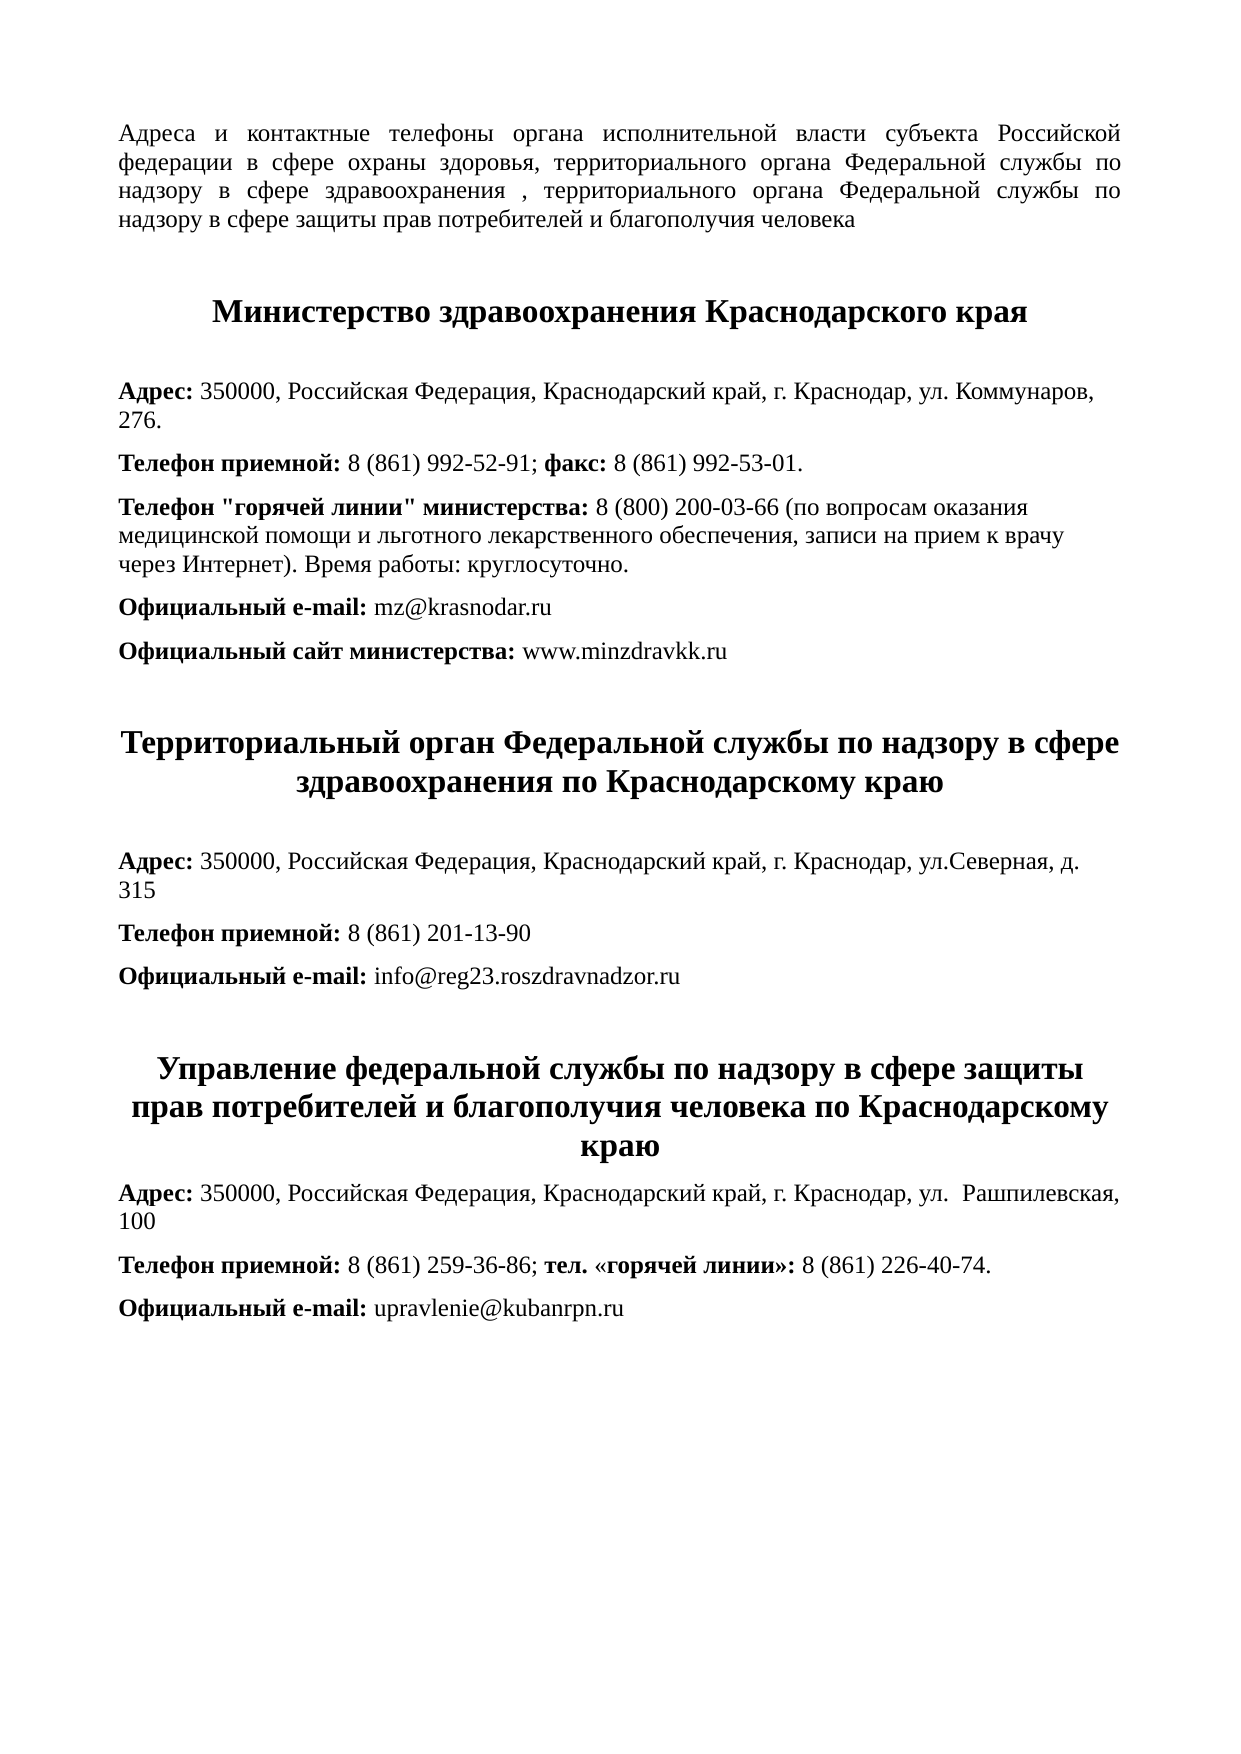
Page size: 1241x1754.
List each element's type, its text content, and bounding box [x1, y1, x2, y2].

text Телефон приемной: 8 (861) 201-13-90 [118, 918, 1122, 947]
text Управление федеральной службы по надзору в сфере защиты прав потребителей и благополучия человека по Краснодарскому краю [118, 1048, 1122, 1163]
text Официальный e-mail: mz@krasnodar.ru [118, 592, 1122, 621]
subtitle Министерство здравоохранения Краснодарского края [118, 291, 1122, 329]
text Адрес: 350000, Российская Федерация, Краснодарский край, г. Краснодар, ул.Северная, д. 315 [118, 846, 1122, 903]
text Телефон приемной: 8 (861) 992-52-91; факс: 8 (861) 992-53-01. [118, 448, 1122, 477]
text Официальный сайт министерства: www.minzdravkk.ru [118, 636, 1122, 664]
text Адрес: 350000, Российская Федерация, Краснодарский край, г. Краснодар, ул. Коммунаров, 276. [118, 376, 1122, 434]
text Адреса и контактные телефоны органа исполнительной власти субъекта Российской федерации в сфере охраны здоровья, территориального органа Федеральной службы по надзору в сфере здравоохранения , территориального органа Федеральной службы по надзору в сфере защиты прав потребителей и благополучия человека [118, 118, 1122, 233]
text Официальный e-mail: info@reg23.roszdravnadzor.ru [118, 961, 1122, 990]
subtitle Территориальный орган Федеральной службы по надзору в сфере здравоохранения по Краснодарскому краю [118, 722, 1122, 799]
text Телефон "горячей линии" министерства: 8 (800) 200-03-66 (по вопросам оказания медицинской помощи и льготного лекарственного обеспечения, записи на прием к врачу через Интернет). Время работы: круглосуточно. [118, 492, 1122, 578]
text Телефон приемной: 8 (861) 259-36-86; тел. «горячей линии»: 8 (861) 226-40-74. [118, 1250, 1122, 1278]
text Официальный e-mail: upravlenie@kubanrpn.ru [118, 1293, 1122, 1322]
text Адрес: 350000, Российская Федерация, Краснодарский край, г. Краснодар, ул. Рашпилевская, 100 [118, 1178, 1122, 1235]
